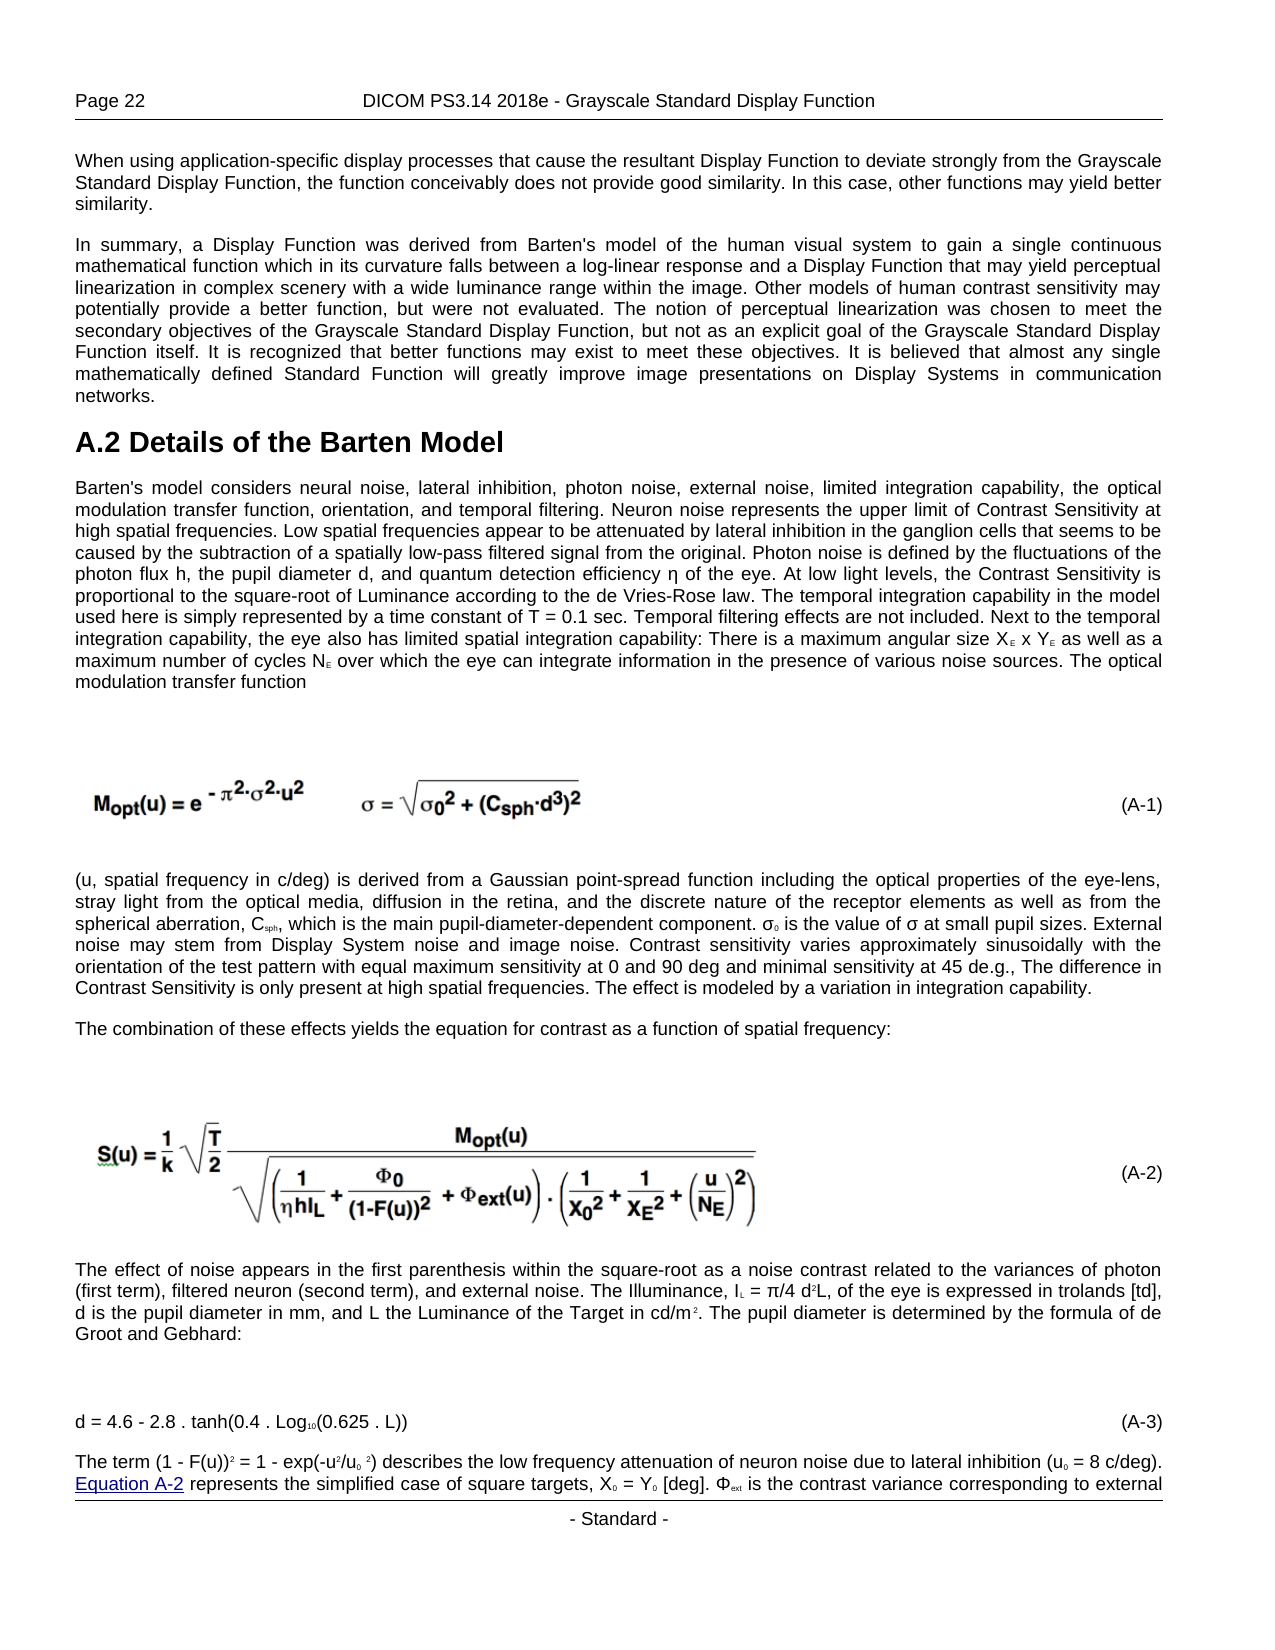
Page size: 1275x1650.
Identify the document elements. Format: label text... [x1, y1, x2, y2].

text (u, spatial frequency in c/deg) is derived from a Gaussian point-spread function including the optical properties of the eye-lens, stray light from the optical media, diffusion in the retina, and the discrete nature of the receptor elements as well as from the spherical aberration, Csph, which is the main pupil-diameter-dependent component. σ0 is the value of σ at small pupil sizes. External noise may stem from Display System noise and image noise. Contrast sensitivity varies approximately sinusoidally with the orientation of the test pattern with equal maximum sensitivity at 0 and 90 deg and minimal sensitivity at 45 de.g., The difference in Contrast Sensitivity is only present at high spatial frequencies. The effect is modeled by a variation in integration capability. [75, 869, 1162, 999]
text The effect of noise appears in the first parenthesis within the square-root as a noise contrast related to the variances of photon (first term), filtered neuron (second term), and external noise. The Illuminance, IL = π/4 d2L, of the eye is expressed in trolands [td], d is the pupil diameter in mm, and L the Luminance of the Target in cd/m2. The pupil diameter is determined by the formula of de Groot and Gebhard: [75, 1258, 1162, 1344]
text A.2 Details of the Barten Model [75, 425, 1162, 458]
table_header (A-2) [1095, 1105, 1162, 1239]
table_header [610, 759, 1094, 851]
text The combination of these effects yields the equation for contrast as a function of spatial frequency: [75, 1017, 1162, 1039]
table_header [784, 1105, 1094, 1239]
text When using application-specific display processes that cause the resultant Display Function to deviate strongly from the Grayscale Standard Display Function, the function conceivably does not provide good similarity. In this case, other functions may yield better similarity. [75, 150, 1162, 215]
table_header d = 4.6 - 2.8 . tanh(0.4 . Log10(0.625 . L)) [75, 1411, 1094, 1432]
table_header (A-1) [1095, 759, 1162, 851]
text In summary, a Display Function was derived from Barten's model of the human visual system to gain a single continuous mathematical function which in its curvature falls between a log-linear response and a Display Function that may yield perceptual linearization in complex scenery with a wide luminance range within the image. Other models of human contrast sensitivity may potentially provide a better function, but were not evaluated. The notion of perceptual linearization was chosen to meet the secondary objectives of the Grayscale Standard Display Function, but not as an explicit goal of the Grayscale Standard Display Function itself. It is recognized that better functions may exist to meet these objectives. It is believed that almost any single mathematically defined Standard Function will greatly improve image presentations on Display Systems in communication networks. [75, 233, 1162, 406]
table_header (A-3) [1095, 1411, 1162, 1432]
picture [75, 1105, 784, 1240]
text The term (1 - F(u))2 = 1 - exp(-u2/u0 2) describes the low frequency attenuation of neuron noise due to lateral inhibition (u0 = 8 c/deg). Equation A-2 represents the simplified case of square targets, X0 = Y0 [deg]. Φext is the contrast variance corresponding to external [75, 1451, 1162, 1494]
picture [75, 758, 610, 851]
text Barten's model considers neural noise, lateral inhibition, photon noise, external noise, limited integration capability, the optical modulation transfer function, orientation, and temporal filtering. Neuron noise represents the upper limit of Contrast Sensitivity at high spatial frequencies. Low spatial frequencies appear to be attenuated by lateral inhibition in the ganglion cells that seems to be caused by the subtraction of a spatially low-pass filtered signal from the original. Photon noise is defined by the fluctuations of the photon flux h, the pupil diameter d, and quantum detection efficiency η of the eye. At low light levels, the Contrast Sensitivity is proportional to the square-root of Luminance according to the de Vries-Rose law. The temporal integration capability in the model used here is simply represented by a time constant of T = 0.1 sec. Temporal filtering effects are not included. Next to the temporal integration capability, the eye also has limited spatial integration capability: There is a maximum angular size XE x YE as well as a maximum number of cycles NE over which the eye can integrate information in the presence of various noise sources. The optical modulation transfer function [75, 477, 1162, 693]
